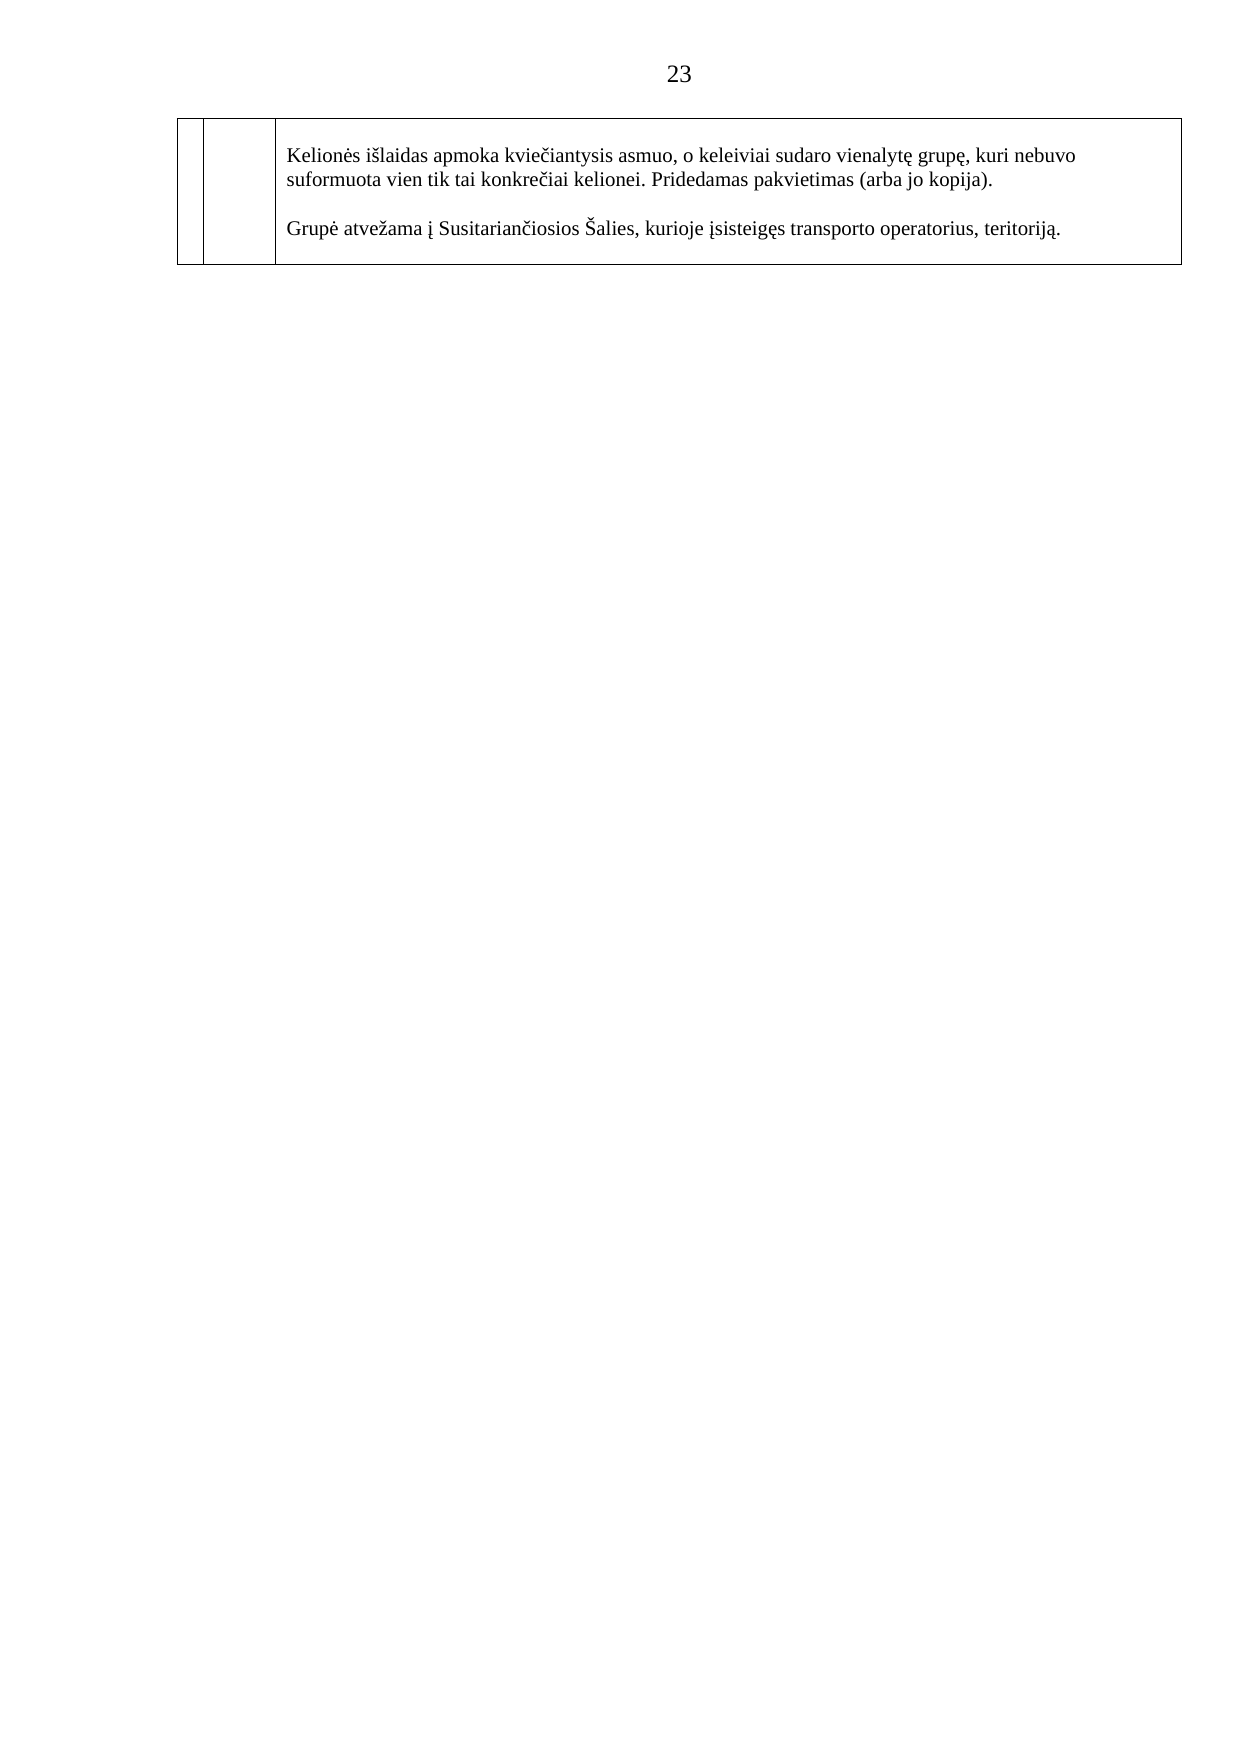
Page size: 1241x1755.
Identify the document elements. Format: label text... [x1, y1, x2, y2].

table_cell [204, 119, 275, 263]
table_cell Kelionės išlaidas apmoka kviečiantysis asmuo, o keleiviai sudaro vienalytę grupę, kuri nebuvo suformuota vien tik tai konkrečiai kelionei. Pridedamas pakvietimas (arba jo kopija). Grupė atvežama į Susitariančiosios Šalies, kurioje įsisteigęs transporto operatorius, teritoriją. [276, 119, 1181, 263]
table_cell [178, 119, 203, 263]
